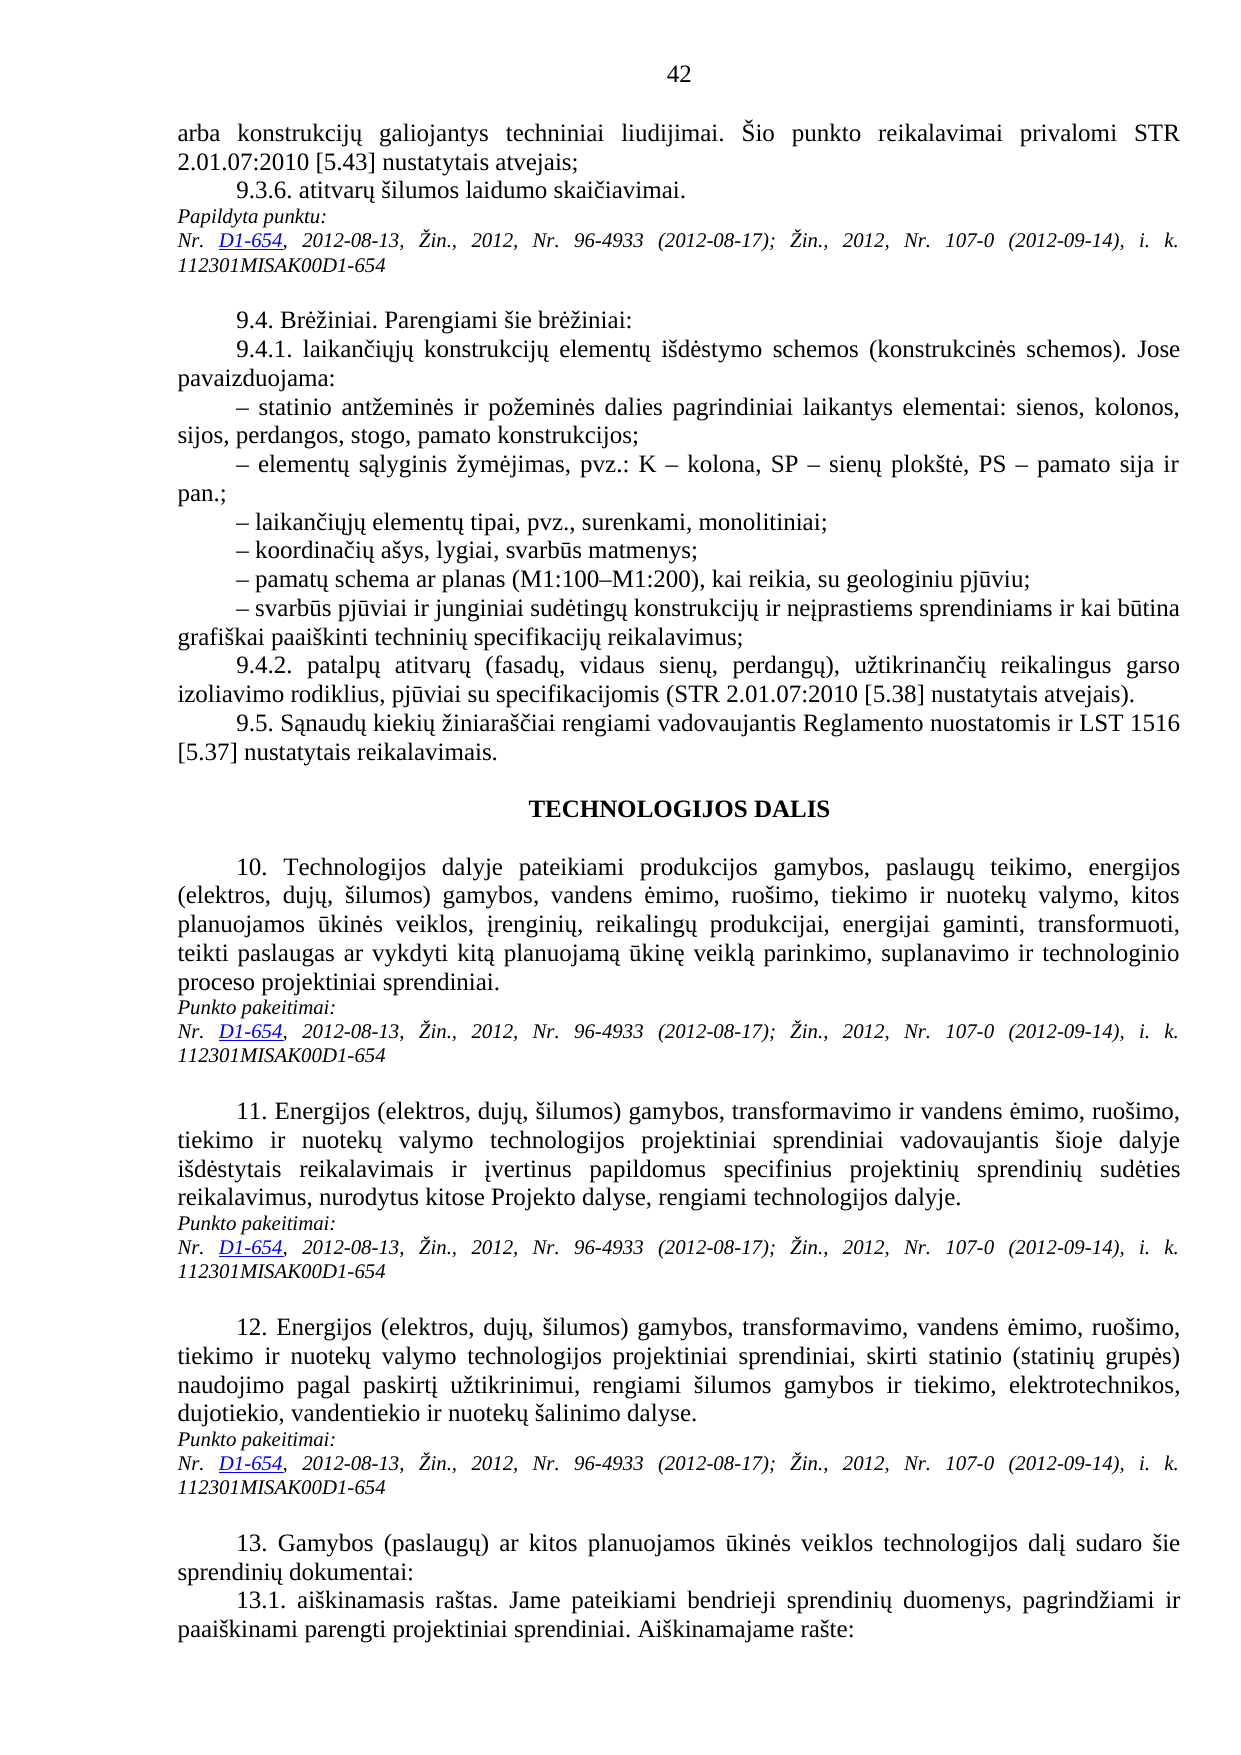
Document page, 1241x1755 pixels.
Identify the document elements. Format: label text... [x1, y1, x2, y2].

text Nr. D1-654, 2012-08-13, Žin., 2012, Nr. 96-4933 (2012-08-17); Žin., 2012, Nr. 107-0 (2012-09-14), i. k. 112301MISAK00D1-654 [177, 1451, 1181, 1499]
text Nr. D1-654, 2012-08-13, Žin., 2012, Nr. 96-4933 (2012-08-17); Žin., 2012, Nr. 107-0 (2012-09-14), i. k. 112301MISAK00D1-654 [177, 228, 1181, 277]
text 9.4. Brėžiniai. Parengiami šie brėžiniai: [177, 305, 1181, 334]
text Nr. D1-654, 2012-08-13, Žin., 2012, Nr. 96-4933 (2012-08-17); Žin., 2012, Nr. 107-0 (2012-09-14), i. k. 112301MISAK00D1-654 [177, 1019, 1181, 1067]
text 12. Energijos (elektros, dujų, šilumos) gamybos, transformavimo, vandens ėmimo, ruošimo, tiekimo ir nuotekų valymo technologijos projektiniai sprendiniai, skirti statinio (statinių grupės) naudojimo pagal paskirtį užtikrinimui, rengiami šilumos gamybos ir tiekimo, elektrotechnikos, dujotiekio, vandentiekio ir nuotekų šalinimo dalyse. [177, 1312, 1181, 1427]
text – koordinačių ašys, lygiai, svarbūs matmenys; [177, 535, 1181, 564]
text Punkto pakeitimai: [177, 1211, 1181, 1235]
text – statinio antžeminės ir požeminės dalies pagrindiniai laikantys elementai: sienos, kolonos, sijos, perdangos, stogo, pamato konstrukcijos; [177, 392, 1181, 449]
text Punkto pakeitimai: [177, 995, 1181, 1019]
text – elementų sąlyginis žymėjimas, pvz.: K – kolona, SP – sienų plokštė, PS – pamato sija ir pan.; [177, 449, 1181, 507]
text 11. Energijos (elektros, dujų, šilumos) gamybos, transformavimo ir vandens ėmimo, ruošimo, tiekimo ir nuotekų valymo technologijos projektiniai sprendiniai vadovaujantis šioje dalyje išdėstytais reikalavimais ir įvertinus papildomus specifinius projektinių sprendinių sudėties reikalavimus, nurodytus kitose Projekto dalyse, rengiami technologijos dalyje. [177, 1096, 1181, 1211]
text 9.4.1. laikančiųjų konstrukcijų elementų išdėstymo schemos (konstrukcinės schemos). Jose pavaizduojama: [177, 334, 1181, 392]
text 9.4.2. patalpų atitvarų (fasadų, vidaus sienų, perdangų), užtikrinančių reikalingus garso izoliavimo rodiklius, pjūviai su specifikacijomis (STR 2.01.07:2010 [5.38] nustatytais atvejais). [177, 650, 1181, 708]
text TECHNOLOGIJOS DALIS [177, 794, 1181, 823]
text 9.5. Sąnaudų kiekių žiniaraščiai rengiami vadovaujantis Reglamento nuostatomis ir LST 1516 [5.37] nustatytais reikalavimais. [177, 708, 1181, 765]
text 9.3.6. atitvarų šilumos laidumo skaičiavimai. [177, 176, 1181, 204]
text Nr. D1-654, 2012-08-13, Žin., 2012, Nr. 96-4933 (2012-08-17); Žin., 2012, Nr. 107-0 (2012-09-14), i. k. 112301MISAK00D1-654 [177, 1235, 1181, 1283]
text – pamatų schema ar planas (M1:100–M1:200), kai reikia, su geologiniu pjūviu; [177, 564, 1181, 593]
text – laikančiųjų elementų tipai, pvz., surenkami, monolitiniai; [177, 507, 1181, 535]
text Punkto pakeitimai: [177, 1427, 1181, 1451]
text – svarbūs pjūviai ir junginiai sudėtingų konstrukcijų ir neįprastiems sprendiniams ir kai būtina grafiškai paaiškinti techninių specifikacijų reikalavimus; [177, 593, 1181, 650]
text 10. Technologijos dalyje pateikiami produkcijos gamybos, paslaugų teikimo, energijos (elektros, dujų, šilumos) gamybos, vandens ėmimo, ruošimo, tiekimo ir nuotekų valymo, kitos planuojamos ūkinės veiklos, įrenginių, reikalingų produkcijai, energijai gaminti, transformuoti, teikti paslaugas ar vykdyti kitą planuojamą ūkinę veiklą parinkimo, suplanavimo ir technologinio proceso projektiniai sprendiniai. [177, 852, 1181, 995]
text 13. Gamybos (paslaugų) ar kitos planuojamos ūkinės veiklos technologijos dalį sudaro šie sprendinių dokumentai: [177, 1528, 1181, 1586]
text 13.1. aiškinamasis raštas. Jame pateikiami bendrieji sprendinių duomenys, pagrindžiami ir paaiškinami parengti projektiniai sprendiniai. Aiškinamajame rašte: [177, 1586, 1181, 1643]
text Papildyta punktu: [177, 204, 1181, 228]
text arba konstrukcijų galiojantys techniniai liudijimai. Šio punkto reikalavimai privalomi STR 2.01.07:2010 [5.43] nustatytais atvejais; [177, 118, 1181, 176]
